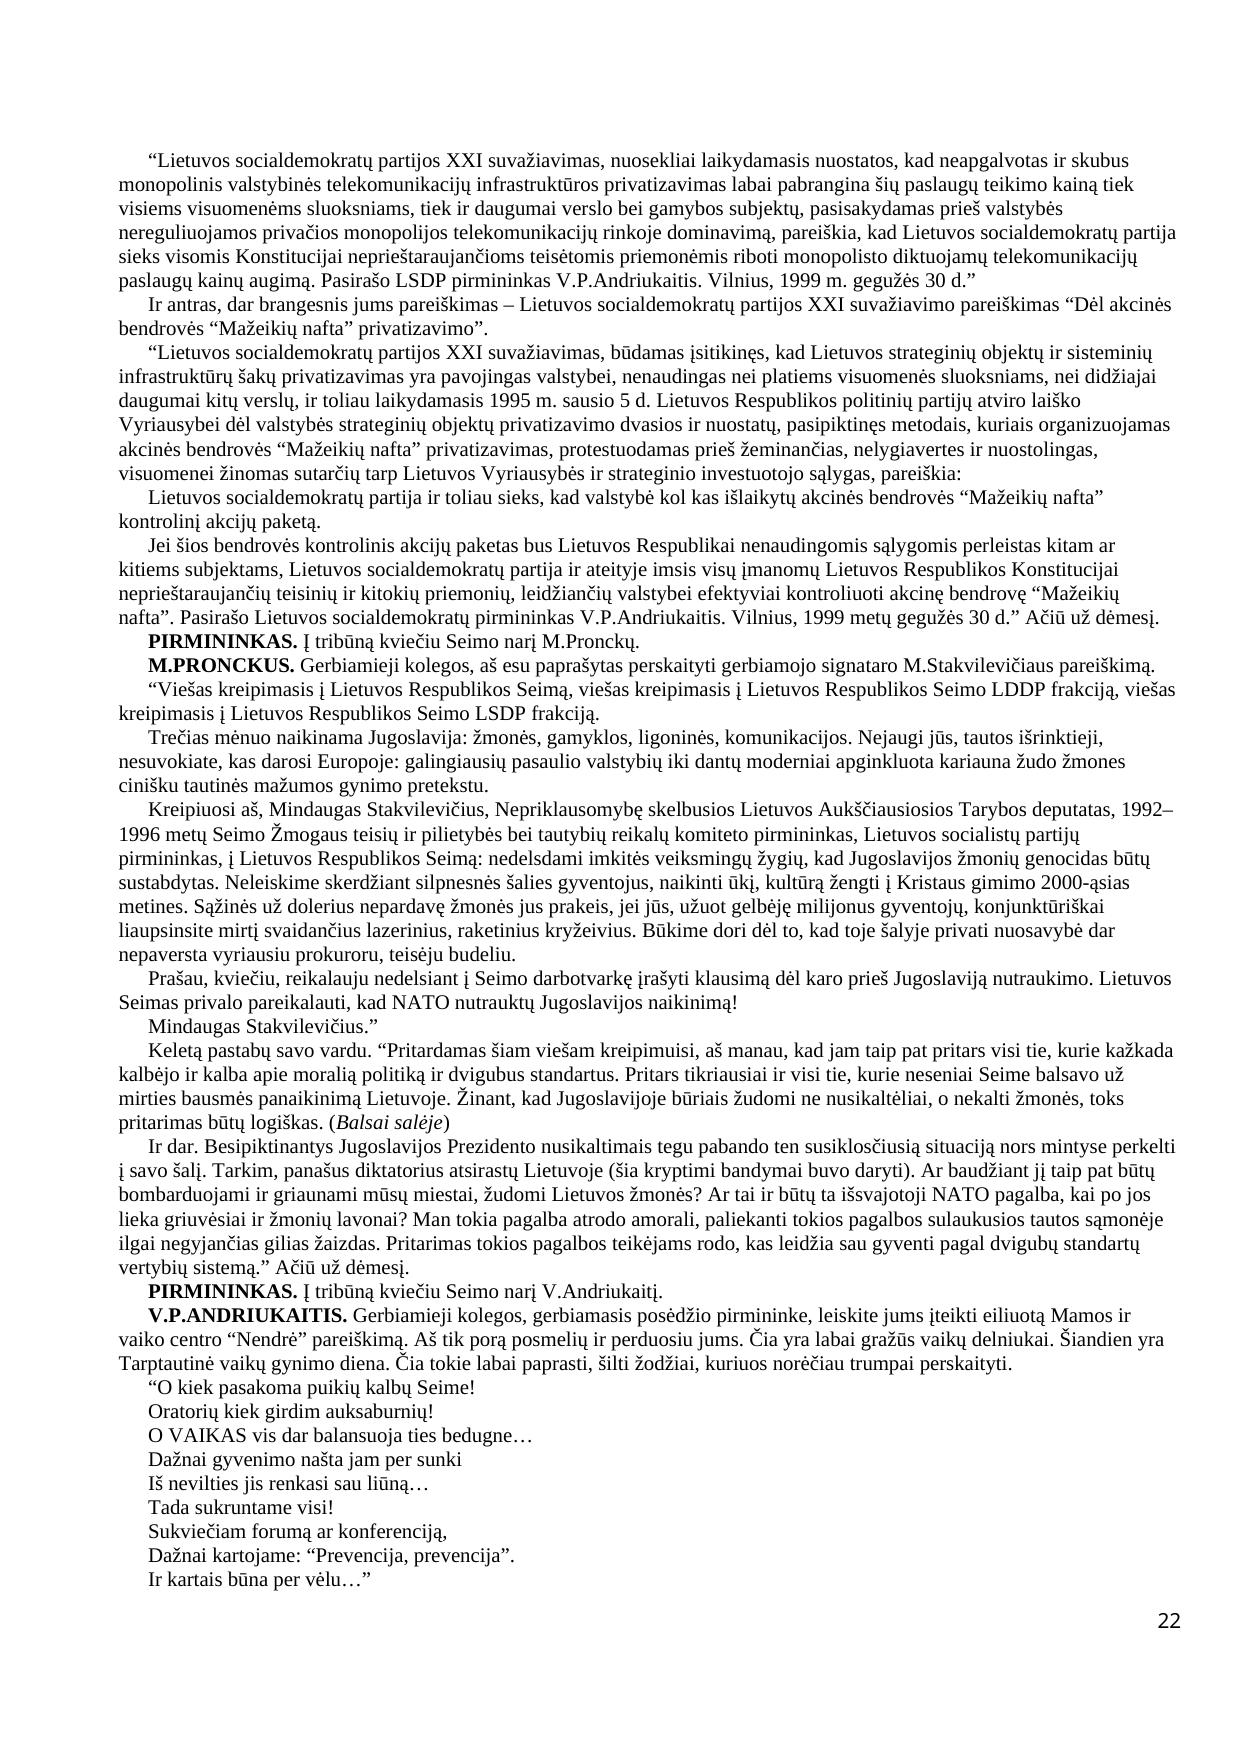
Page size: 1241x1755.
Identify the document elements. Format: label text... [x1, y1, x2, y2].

text Sukviečiam forumą ar konferenciją, [118, 1519, 1181, 1543]
text O VAIKAS vis dar balansuoja ties bedugne… [118, 1423, 1181, 1447]
text Jei šios bendrovės kontrolinis akcijų paketas bus Lietuvos Respublikai nenaudingomis sąlygomis perleistas kitam ar kitiems subjektams, Lietuvos socialdemokratų partija ir ateityje imsis visų įmanomų Lietuvos Respublikos Konstitucijai neprieštaraujančių teisinių ir kitokių priemonių, leidžiančių valstybei efektyviai kontroliuoti akcinę bendrovę “Mažeikių nafta”. Pasirašo Lietuvos socialdemokratų pirmininkas V.P.Andriukaitis. Vilnius, 1999 metų gegužės 30 d.” Ačiū už dėmesį. [118, 533, 1181, 629]
text Ir dar. Besipiktinantys Jugoslavijos Prezidento nusikaltimais tegu pabando ten susiklosčiusią situaciją nors mintyse perkelti į savo šalį. Tarkim, panašus diktatorius atsirastų Lietuvoje (šia kryptimi bandymai buvo daryti). Ar baudžiant jį taip pat būtų bombarduojami ir griaunami mūsų miestai, žudomi Lietuvos žmonės? Ar tai ir būtų ta išsvajotoji NATO pagalba, kai po jos lieka griuvėsiai ir žmonių lavonai? Man tokia pagalba atrodo amorali, paliekanti tokios pagalbos sulaukusios tautos sąmonėje ilgai negyjančias gilias žaizdas. Pritarimas tokios pagalbos teikėjams rodo, kas leidžia sau gyventi pagal dvigubų standartų vertybių sistemą.” Ačiū už dėmesį. [118, 1134, 1181, 1279]
text “O kiek pasakoma puikių kalbų Seime! [118, 1375, 1181, 1399]
text “Lietuvos socialdemokratų partijos XXI suvažiavimas, nuosekliai laikydamasis nuostatos, kad neapgalvotas ir skubus monopolinis valstybinės telekomunikacijų infrastruktūros privatizavimas labai pabrangina šių paslaugų teikimo kainą tiek visiems visuomenėms sluoksniams, tiek ir daugumai verslo bei gamybos subjektų, pasisakydamas prieš valstybės nereguliuojamos privačios monopolijos telekomunikacijų rinkoje dominavimą, pareiškia, kad Lietuvos socialdemokratų partija sieks visomis Konstitucijai neprieštaraujančioms teisėtomis priemonėmis riboti monopolisto diktuojamų telekomunikacijų paslaugų kainų augimą. Pasirašo LSDP pirmininkas V.P.Andriukaitis. Vilnius, 1999 m. gegužės 30 d.” [118, 148, 1181, 292]
text M.PRONCKUS. Gerbiamieji kolegos, aš esu paprašytas perskaityti gerbiamojo signataro M.Stakvilevičiaus pareiškimą. [118, 653, 1181, 677]
text Ir antras, dar brangesnis jums pareiškimas – Lietuvos socialdemokratų partijos XXI suvažiavimo pareiškimas “Dėl akcinės bendrovės “Mažeikių nafta” privatizavimo”. [118, 292, 1181, 340]
text “Viešas kreipimasis į Lietuvos Respublikos Seimą, viešas kreipimasis į Lietuvos Respublikos Seimo LDDP frakciją, viešas kreipimasis į Lietuvos Respublikos Seimo LSDP frakciją. [118, 677, 1181, 725]
text Dažnai kartojame: “Prevencija, prevencija”. [118, 1543, 1181, 1567]
text Trečias mėnuo naikinama Jugoslavija: žmonės, gamyklos, ligoninės, komunikacijos. Nejaugi jūs, tautos išrinktieji, nesuvokiate, kas darosi Europoje: galingiausių pasaulio valstybių iki dantų moderniai apginkluota kariauna žudo žmones cinišku tautinės mažumos gynimo pretekstu. [118, 725, 1181, 797]
text Ir kartais būna per vėlu…” [118, 1567, 1181, 1591]
text Prašau, kviečiu, reikalauju nedelsiant į Seimo darbotvarkę įrašyti klausimą dėl karo prieš Jugoslaviją nutraukimo. Lietuvos Seimas privalo pareikalauti, kad NATO nutrauktų Jugoslavijos naikinimą! [118, 966, 1181, 1014]
text PIRMININKAS. Į tribūną kviečiu Seimo narį M.Pronckų. [118, 629, 1181, 653]
text Tada sukruntame visi! [118, 1495, 1181, 1519]
text Kreipiuosi aš, Mindaugas Stakvilevičius, Nepriklausomybę skelbusios Lietuvos Aukščiausiosios Tarybos deputatas, 1992–1996 metų Seimo Žmogaus teisių ir pilietybės bei tautybių reikalų komiteto pirmininkas, Lietuvos socialistų partijų pirmininkas, į Lietuvos Respublikos Seimą: nedelsdami imkitės veiksmingų žygių, kad Jugoslavijos žmonių genocidas būtų sustabdytas. Neleiskime skerdžiant silpnesnės šalies gyventojus, naikinti ūkį, kultūrą žengti į Kristaus gimimo 2000-ąsias metines. Sąžinės už dolerius nepardavę žmonės jus prakeis, jei jūs, užuot gelbėję milijonus gyventojų, konjunktūriškai liaupsinsite mirtį svaidančius lazerinius, raketinius kryžeivius. Būkime dori dėl to, kad toje šalyje privati nuosavybė dar nepaversta vyriausiu prokuroru, teisėju budeliu. [118, 797, 1181, 966]
text V.P.ANDRIUKAITIS. Gerbiamieji kolegos, gerbiamasis posėdžio pirmininke, leiskite jums įteikti eiliuotą Mamos ir vaiko centro “Nendrė” pareiškimą. Aš tik porą posmelių ir perduosiu jums. Čia yra labai gražūs vaikų delniukai. Šiandien yra Tarptautinė vaikų gynimo diena. Čia tokie labai paprasti, šilti žodžiai, kuriuos norėčiau trumpai perskaityti. [118, 1303, 1181, 1375]
text Oratorių kiek girdim auksaburnių! [118, 1399, 1181, 1423]
text Keletą pastabų savo vardu. “Pritardamas šiam viešam kreipimuisi, aš manau, kad jam taip pat pritars visi tie, kurie kažkada kalbėjo ir kalba apie moralią politiką ir dvigubus standartus. Pritars tikriausiai ir visi tie, kurie neseniai Seime balsavo už mirties bausmės panaikinimą Lietuvoje. Žinant, kad Jugoslavijoje būriais žudomi ne nusikaltėliai, o nekalti žmonės, toks pritarimas būtų logiškas. (Balsai salėje) [118, 1038, 1181, 1134]
text PIRMININKAS. Į tribūną kviečiu Seimo narį V.Andriukaitį. [118, 1279, 1181, 1303]
text Iš nevilties jis renkasi sau liūną… [118, 1471, 1181, 1495]
text Lietuvos socialdemokratų partija ir toliau sieks, kad valstybė kol kas išlaikytų akcinės bendrovės “Mažeikių nafta” kontrolinį akcijų paketą. [118, 484, 1181, 533]
text Mindaugas Stakvilevičius.” [118, 1014, 1181, 1038]
text Dažnai gyvenimo našta jam per sunki [118, 1447, 1181, 1471]
text “Lietuvos socialdemokratų partijos XXI suvažiavimas, būdamas įsitikinęs, kad Lietuvos strateginių objektų ir sisteminių infrastruktūrų šakų privatizavimas yra pavojingas valstybei, nenaudingas nei platiems visuomenės sluoksniams, nei didžiajai daugumai kitų verslų, ir toliau laikydamasis 1995 m. sausio 5 d. Lietuvos Respublikos politinių partijų atviro laiško Vyriausybei dėl valstybės strateginių objektų privatizavimo dvasios ir nuostatų, pasipiktinęs metodais, kuriais organizuojamas akcinės bendrovės “Mažeikių nafta” privatizavimas, protestuodamas prieš žeminančias, nelygiavertes ir nuostolingas, visuomenei žinomas sutarčių tarp Lietuvos Vyriausybės ir strateginio investuotojo sąlygas, pareiškia: [118, 340, 1181, 484]
